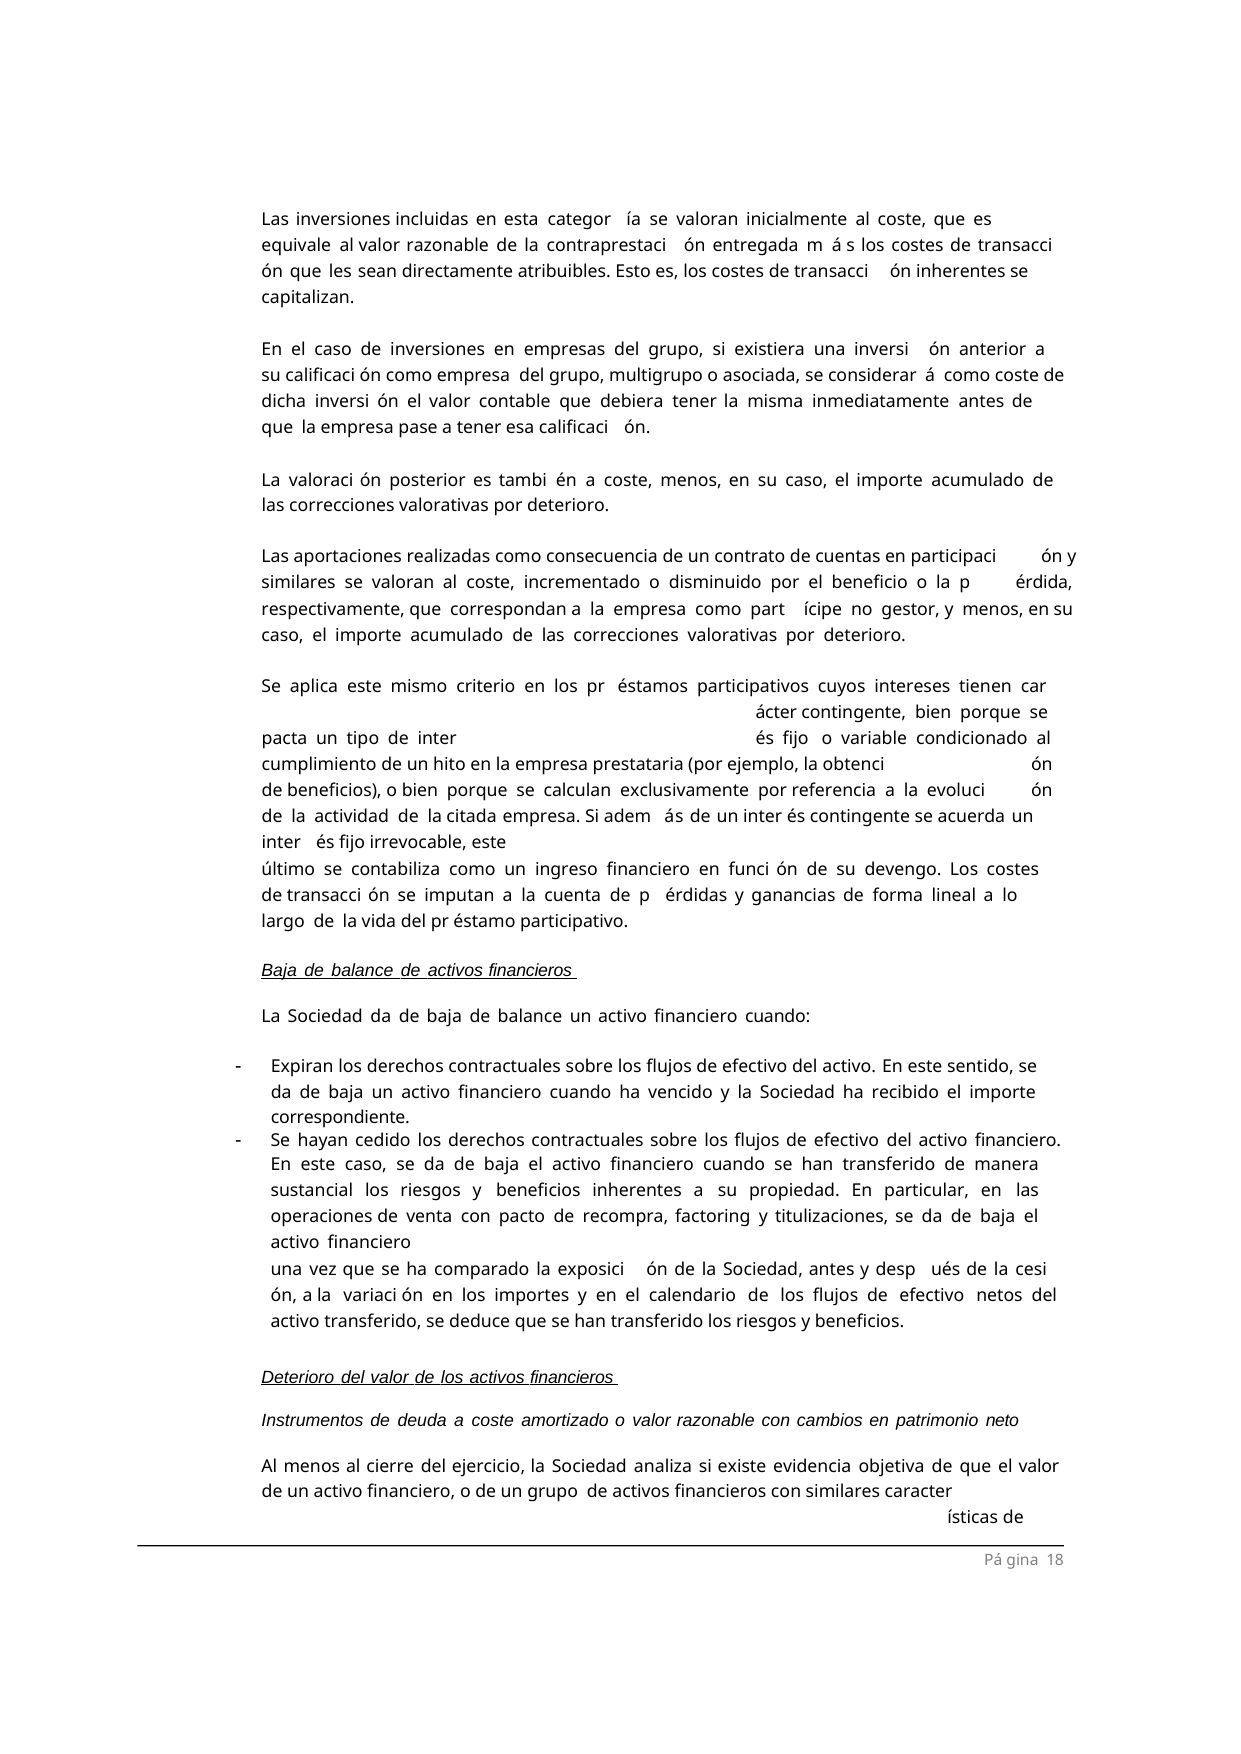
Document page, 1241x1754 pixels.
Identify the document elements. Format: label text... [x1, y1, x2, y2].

text Deterioro del valor de los activos financieros [261, 1366, 1178, 1387]
list Expiran los derechos contractuales sobre los flujos de efectivo del activo. En este sentido, se da de baja un activo financiero cuando ha vencido y la Sociedad ha recibido el importe correspondiente. [235, 1053, 1037, 1129]
text La Sociedad da de baja de balance un activo financiero cuando: [261, 1003, 1178, 1028]
text Instrumentos de deuda a coste amortizado o valor razonable con cambios en patrimonio neto [261, 1410, 1178, 1430]
text Se aplica este mismo criterio en los pr éstamos participativos cuyos intereses tienen car ácter contingente, bien porque se pacta un tipo de inter és fijo o variable condicionado al cumplimiento de un hito en la empresa prestataria (por ejemplo, la obtenci ón de beneficios), o bien porque se calculan exclusivamente por referencia a la evoluci ón de la actividad de la citada empresa. Si adem ás de un inter és contingente se acuerda un inter és fijo irrevocable, este [261, 674, 1076, 854]
text En el caso de inversiones en empresas del grupo, si existiera una inversi ón anterior a su calificaci ón como empresa del grupo, multigrupo o asociada, se considerar á como coste de dicha inversi ón el valor contable que debiera tener la misma inmediatamente antes de que la empresa pase a tener esa calificaci ón. [261, 337, 1068, 439]
text En este caso, se da de baja el activo financiero cuando se han transferido de manera sustancial los riesgos y beneficios inherentes a su propiedad. En particular, en las operaciones de venta con pacto de recompra, factoring y titulizaciones, se da de baja el activo financiero [270, 1152, 1039, 1254]
text Al menos al cierre del ejercicio, la Sociedad analiza si existe evidencia objetiva de que el valor [261, 1453, 1178, 1477]
list Se hayan cedido los derechos contractuales sobre los flujos de efectivo del activo financiero. [235, 1130, 1178, 1150]
text Baja de balance de activos financieros [261, 960, 1178, 980]
text una vez que se ha comparado la exposici ón de la Sociedad, antes y desp ués de la cesi ón, a la variaci ón en los importes y en el calendario de los flujos de efectivo netos del activo transferido, se deduce que se han transferido los riesgos y beneficios. [270, 1256, 1075, 1332]
text último se contabiliza como un ingreso financiero en funci ón de su devengo. Los costes de transacci ón se imputan a la cuenta de p érdidas y ganancias de forma lineal a lo largo de la vida del pr éstamo participativo. [261, 856, 1064, 932]
text La valoraci ón posterior es tambi én a coste, menos, en su caso, el importe acumulado de las correcciones valorativas por deterioro. [261, 467, 1069, 517]
text de un activo financiero, o de un grupo de activos financieros con similares caracter ísticas de [261, 1479, 1073, 1529]
text Las inversiones incluidas en esta categor ía se valoran inicialmente al coste, que es equivale al valor razonable de la contraprestaci ón entregada m á s los costes de transacci ón que les sean directamente atribuibles. Esto es, los costes de transacci ón inherentes se capitalizan. [261, 207, 1068, 309]
text Las aportaciones realizadas como consecuencia de un contrato de cuentas en participaci ón y similares se valoran al coste, incrementado o disminuido por el beneficio o la p érdida, respectivamente, que correspondan a la empresa como part ícipe no gestor, y menos, en su caso, el importe acumulado de las correcciones valorativas por deterioro. [261, 544, 1077, 646]
